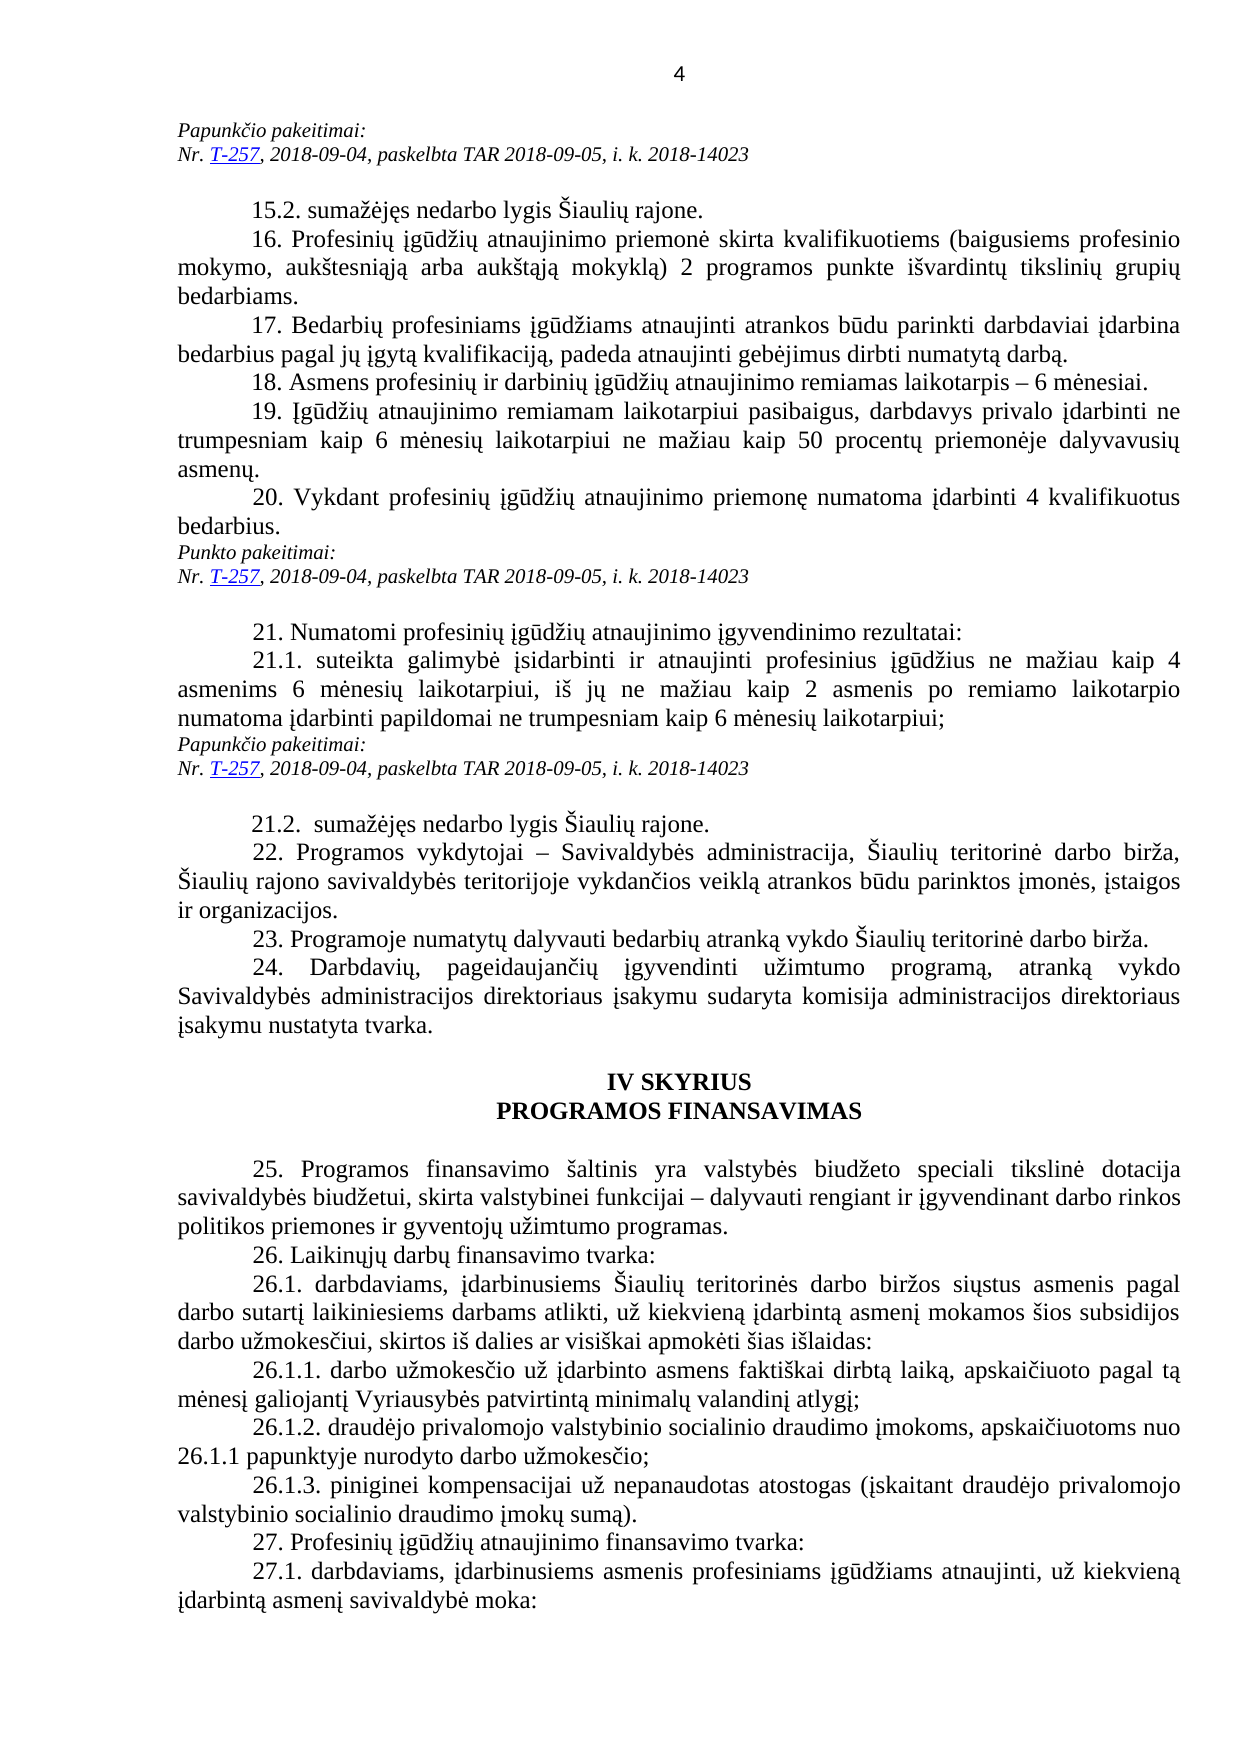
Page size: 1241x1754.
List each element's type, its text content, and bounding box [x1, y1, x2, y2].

text Nr. T-257, 2018-09-04, paskelbta TAR 2018-09-05, i. k. 2018-14023 [177, 564, 1181, 588]
text 26.1.1. darbo užmokesčio už įdarbinto asmens faktiškai dirbtą laiką, apskaičiuoto pagal tą mėnesį galiojantį Vyriausybės patvirtintą minimalų valandinį atlygį; [177, 1355, 1181, 1412]
text Papunkčio pakeitimai: [177, 118, 1181, 142]
text 15.2. sumažėjęs nedarbo lygis Šiaulių rajone. [177, 195, 1181, 224]
text 25. Programos finansavimo šaltinis yra valstybės biudžeto speciali tikslinė dotacija savivaldybės biudžetui, skirta valstybinei funkcijai – dalyvauti rengiant ir įgyvendinant darbo rinkos politikos priemones ir gyventojų užimtumo programas. [177, 1154, 1181, 1240]
text Nr. T-257, 2018-09-04, paskelbta TAR 2018-09-05, i. k. 2018-14023 [177, 756, 1181, 780]
text 19. Įgūdžių atnaujinimo remiamam laikotarpiui pasibaigus, darbdavys privalo įdarbinti ne trumpesniam kaip 6 mėnesių laikotarpiui ne mažiau kaip 50 procentų priemonėje dalyvavusių asmenų. [177, 396, 1181, 482]
text Punkto pakeitimai: [177, 540, 1181, 564]
text Nr. T-257, 2018-09-04, paskelbta TAR 2018-09-05, i. k. 2018-14023 [177, 142, 1181, 166]
text 21. Numatomi profesinių įgūdžių atnaujinimo įgyvendinimo rezultatai: [177, 617, 1181, 646]
text IV SKYRIUS [177, 1067, 1181, 1096]
text 26.1. darbdaviams, įdarbinusiems Šiaulių teritorinės darbo biržos siųstus asmenis pagal darbo sutartį laikiniesiems darbams atlikti, už kiekvieną įdarbintą asmenį mokamos šios subsidijos darbo užmokesčiui, skirtos iš dalies ar visiškai apmokėti šias išlaidas: [177, 1269, 1181, 1355]
text 20. Vykdant profesinių įgūdžių atnaujinimo priemonę numatoma įdarbinti 4 kvalifikuotus bedarbius. [177, 482, 1181, 540]
text 16. Profesinių įgūdžių atnaujinimo priemonė skirta kvalifikuotiems (baigusiems profesinio mokymo, aukštesniąją arba aukštąją mokyklą) 2 programos punkte išvardintų tikslinių grupių bedarbiams. [177, 224, 1181, 310]
text 27. Profesinių įgūdžių atnaujinimo finansavimo tvarka: [177, 1527, 1181, 1556]
text Papunkčio pakeitimai: [177, 732, 1181, 756]
text 17. Bedarbių profesiniams įgūdžiams atnaujinti atrankos būdu parinkti darbdaviai įdarbina bedarbius pagal jų įgytą kvalifikaciją, padeda atnaujinti gebėjimus dirbti numatytą darbą. [177, 310, 1181, 367]
text 21.2. sumažėjęs nedarbo lygis Šiaulių rajone. [177, 809, 1181, 837]
text 18. Asmens profesinių ir darbinių įgūdžių atnaujinimo remiamas laikotarpis – 6 mėnesiai. [177, 367, 1181, 396]
text 27.1. darbdaviams, įdarbinusiems asmenis profesiniams įgūdžiams atnaujinti, už kiekvieną įdarbintą asmenį savivaldybė moka: [177, 1556, 1181, 1614]
text 26. Laikinųjų darbų finansavimo tvarka: [177, 1240, 1181, 1269]
text 26.1.2. draudėjo privalomojo valstybinio socialinio draudimo įmokoms, apskaičiuotoms nuo 26.1.1 papunktyje nurodyto darbo užmokesčio; [177, 1412, 1181, 1470]
text 26.1.3. piniginei kompensacijai už nepanaudotas atostogas (įskaitant draudėjo privalomojo valstybinio socialinio draudimo įmokų sumą). [177, 1470, 1181, 1527]
text PROGRAMOS FINANSAVIMAS [177, 1096, 1181, 1125]
text 21.1. suteikta galimybė įsidarbinti ir atnaujinti profesinius įgūdžius ne mažiau kaip 4 asmenims 6 mėnesių laikotarpiui, iš jų ne mažiau kaip 2 asmenis po remiamo laikotarpio numatoma įdarbinti papildomai ne trumpesniam kaip 6 mėnesių laikotarpiui; [177, 646, 1181, 732]
text 24. Darbdavių, pageidaujančių įgyvendinti užimtumo programą, atranką vykdo Savivaldybės administracijos direktoriaus įsakymu sudaryta komisija administracijos direktoriaus įsakymu nustatyta tvarka. [177, 952, 1181, 1039]
text 23. Programoje numatytų dalyvauti bedarbių atranką vykdo Šiaulių teritorinė darbo birža. [177, 924, 1181, 952]
text 22. Programos vykdytojai – Savivaldybės administracija, Šiaulių teritorinė darbo birža, Šiaulių rajono savivaldybės teritorijoje vykdančios veiklą atrankos būdu parinktos įmonės, įstaigos ir organizacijos. [177, 837, 1181, 924]
